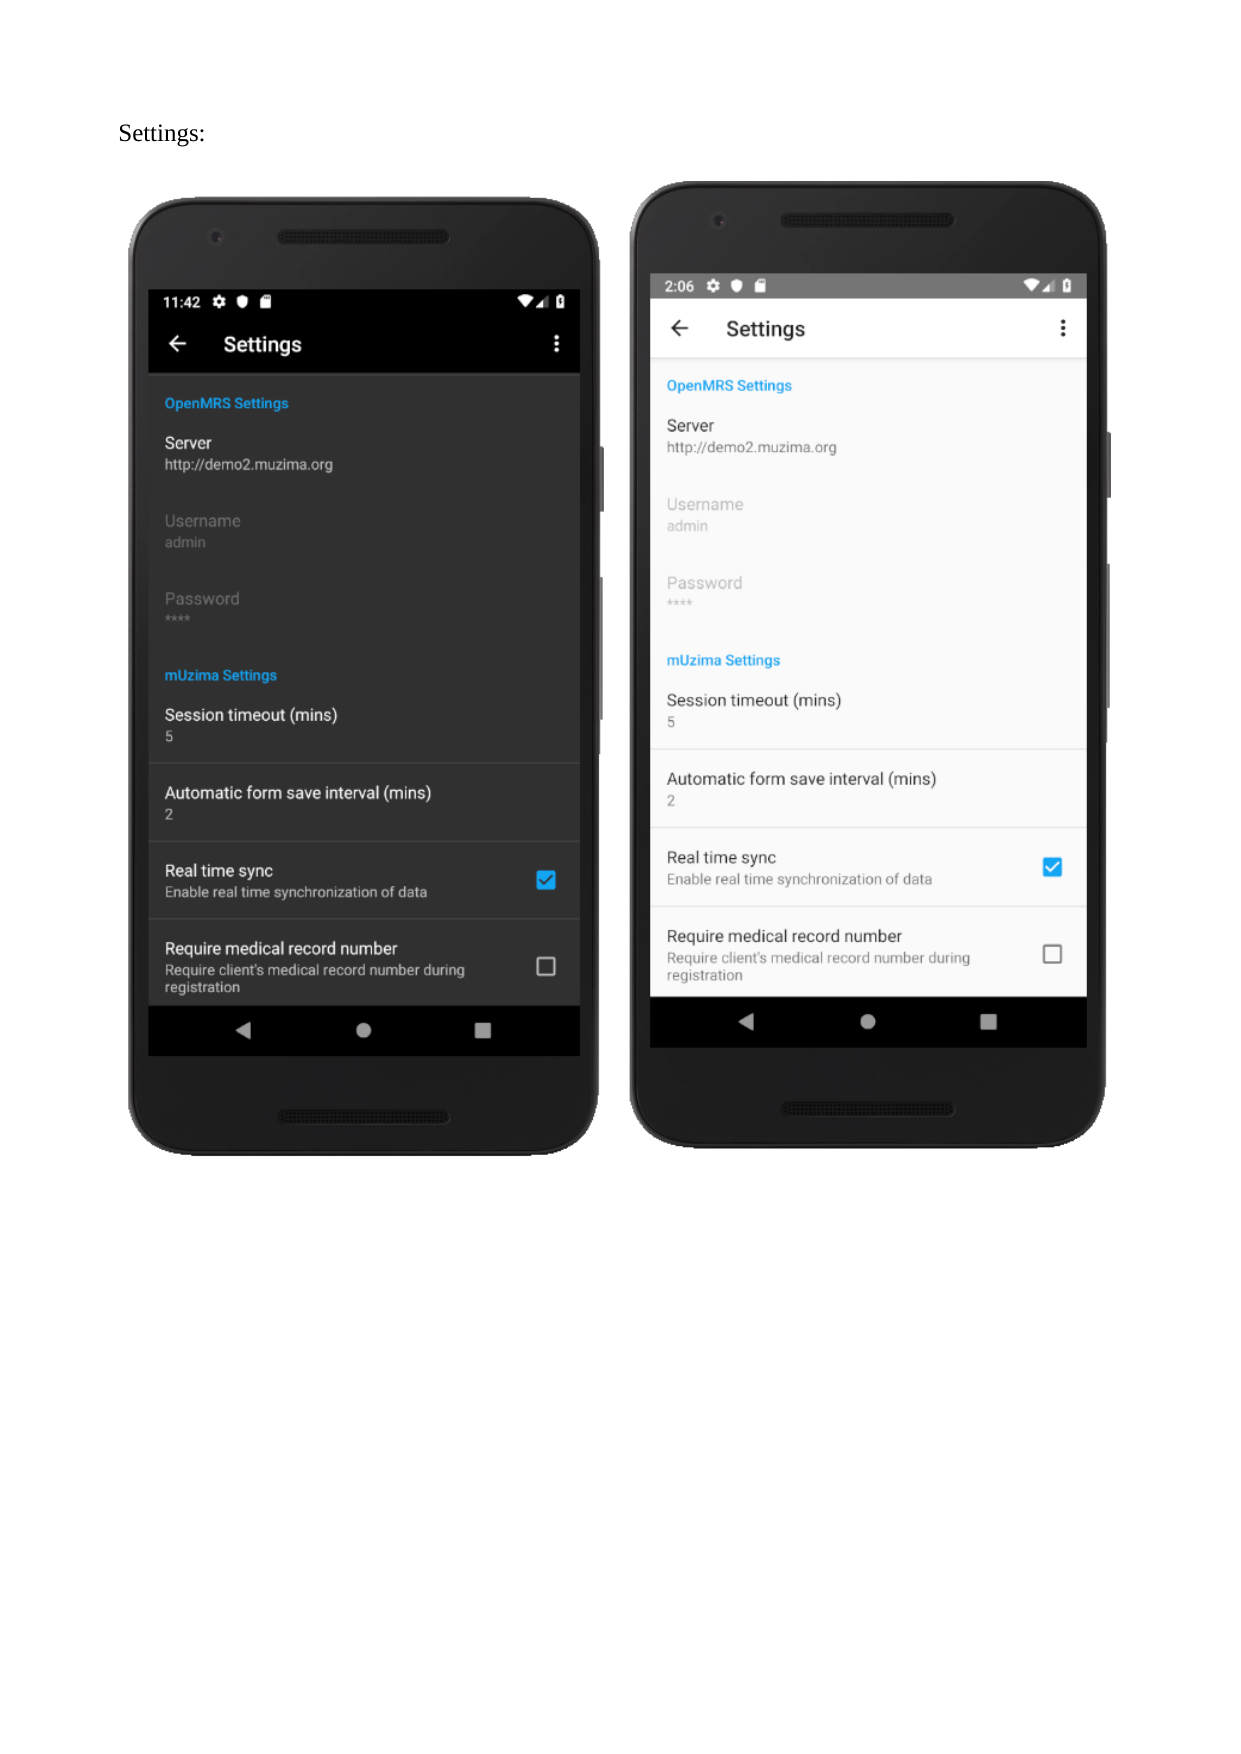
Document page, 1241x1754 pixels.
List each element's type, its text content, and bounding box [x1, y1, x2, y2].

picture [625, 181, 1117, 1157]
picture [120, 192, 611, 1162]
text Settings: [118, 118, 1122, 147]
table_header [118, 193, 620, 1196]
table_header [118, 176, 620, 192]
table_header [620, 176, 1122, 1196]
